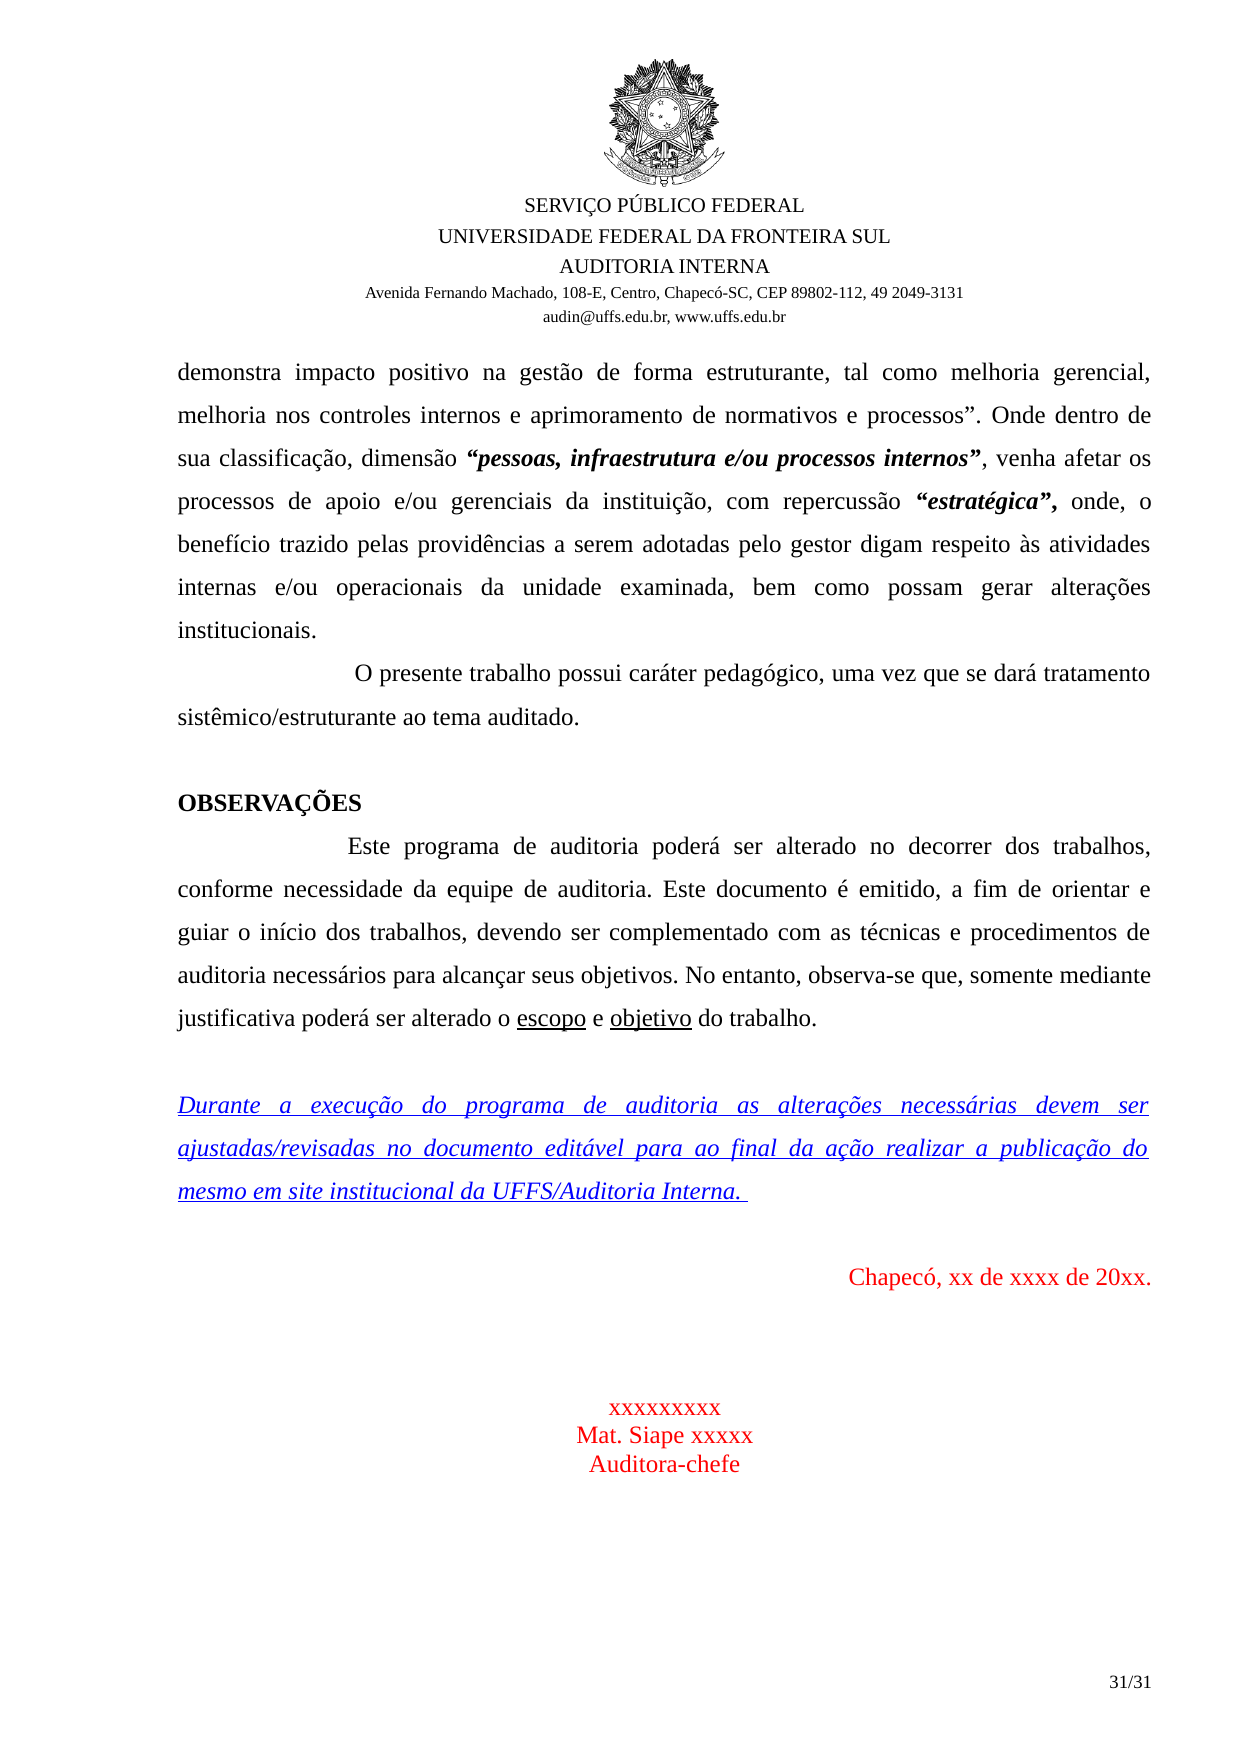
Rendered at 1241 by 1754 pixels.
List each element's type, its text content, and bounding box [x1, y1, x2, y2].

text demonstra impacto positivo na gestão de forma estruturante, tal como melhoria gerencial, melhoria nos controles internos e aprimoramento de normativos e processos”. Onde dentro de sua classificação, dimensão “pessoas, infraestrutura e/ou processos internos”, venha afetar os processos de apoio e/ou gerenciais da instituição, com repercussão “estratégica”, onde, o benefício trazido pelas providências a serem adotadas pelo gestor digam respeito às atividades internas e/ou operacionais da unidade examinada, bem como possam gerar alterações institucionais. [177, 357, 1152, 644]
text O presente trabalho possui caráter pedagógico, uma vez que se dará tratamento sistêmico/estruturante ao tema auditado. [177, 658, 1152, 730]
text Este programa de auditoria poderá ser alterado no decorrer dos trabalhos, conforme necessidade da equipe de auditoria. Este documento é emitido, a fim de orientar e guiar o início dos trabalhos, devendo ser complementado com as técnicas e procedimentos de auditoria necessários para alcançar seus objetivos. No entanto, observa-se que, somente mediante justificativa poderá ser alterado o escopo e objetivo do trabalho. [177, 831, 1152, 1032]
text xxxxxxxxx [177, 1392, 1152, 1420]
text Chapecó, xx de xxxx de 20xx. [177, 1262, 1152, 1291]
text Auditora-chefe [177, 1449, 1152, 1478]
text Durante a execução do programa de auditoria as alterações necessárias devem ser ajustadas/revisadas no documento editável para ao final da ação realizar a publicação do mesmo em site institucional da UFFS/Auditoria Interna. [177, 1090, 1152, 1205]
text Mat. Siape xxxxx [177, 1420, 1152, 1449]
text OBSERVAÇÕES [177, 788, 1152, 817]
